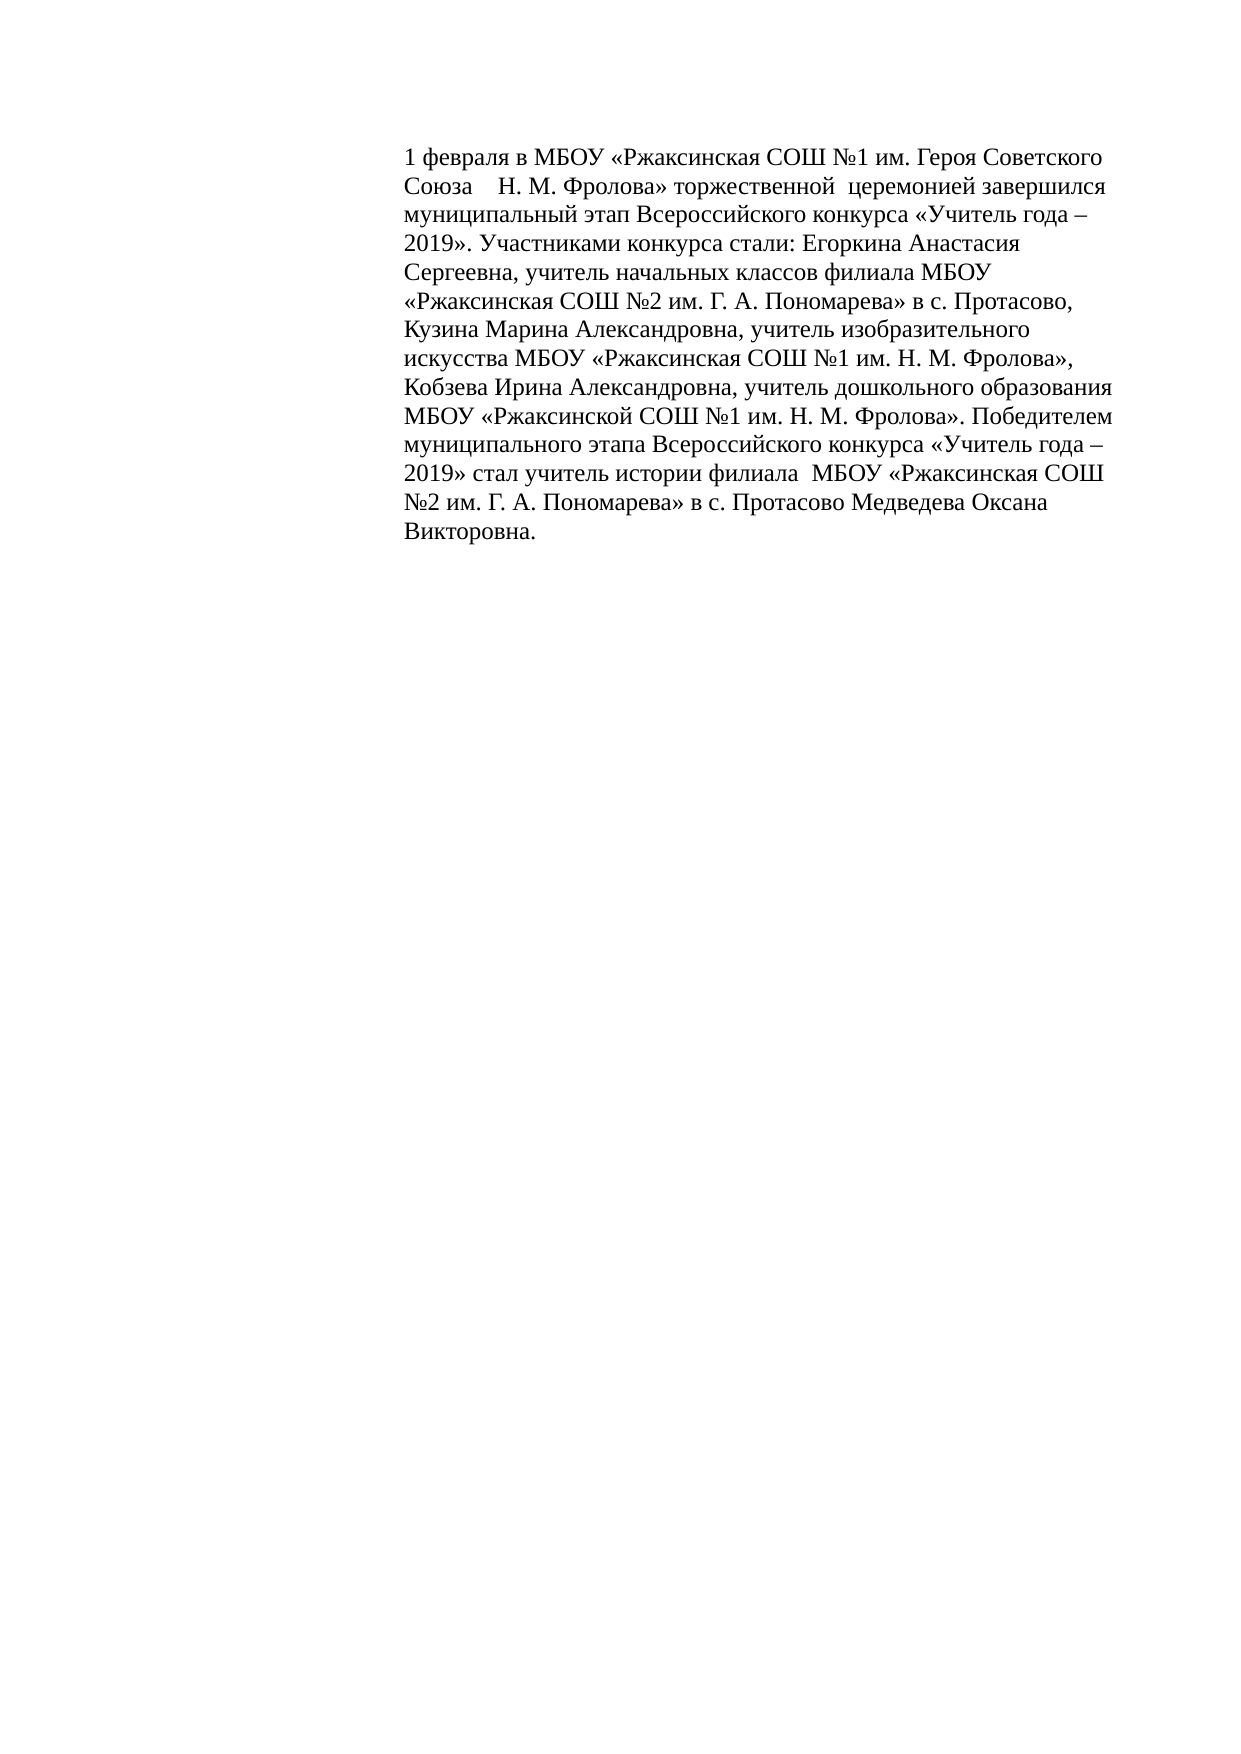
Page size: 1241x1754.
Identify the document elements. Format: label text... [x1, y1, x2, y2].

table_header [118, 118, 401, 568]
table_header 1 февраля в МБОУ «Ржаксинская СОШ №1 им. Героя Советского Союза Н. М. Фролова» торжественной церемонией завершился муниципальный этап Всероссийского конкурса «Учитель года – 2019». Участниками конкурса стали: Егоркина Анастасия Сергеевна, учитель начальных классов филиала МБОУ «Ржаксинская СОШ №2 им. Г. А. Пономарева» в с. Протасово, Кузина Марина Александровна, учитель изобразительного искусства МБОУ «Ржаксинская СОШ №1 им. Н. М. Фролова», Кобзева Ирина Александровна, учитель дошкольного образования МБОУ «Ржаксинской СОШ №1 им. Н. М. Фролова». Победителем муниципального этапа Всероссийского конкурса «Учитель года – 2019» стал учитель истории филиала МБОУ «Ржаксинская СОШ №2 им. Г. А. Пономарева» в с. Протасово Медведева Оксана Викторовна. [401, 118, 1122, 568]
